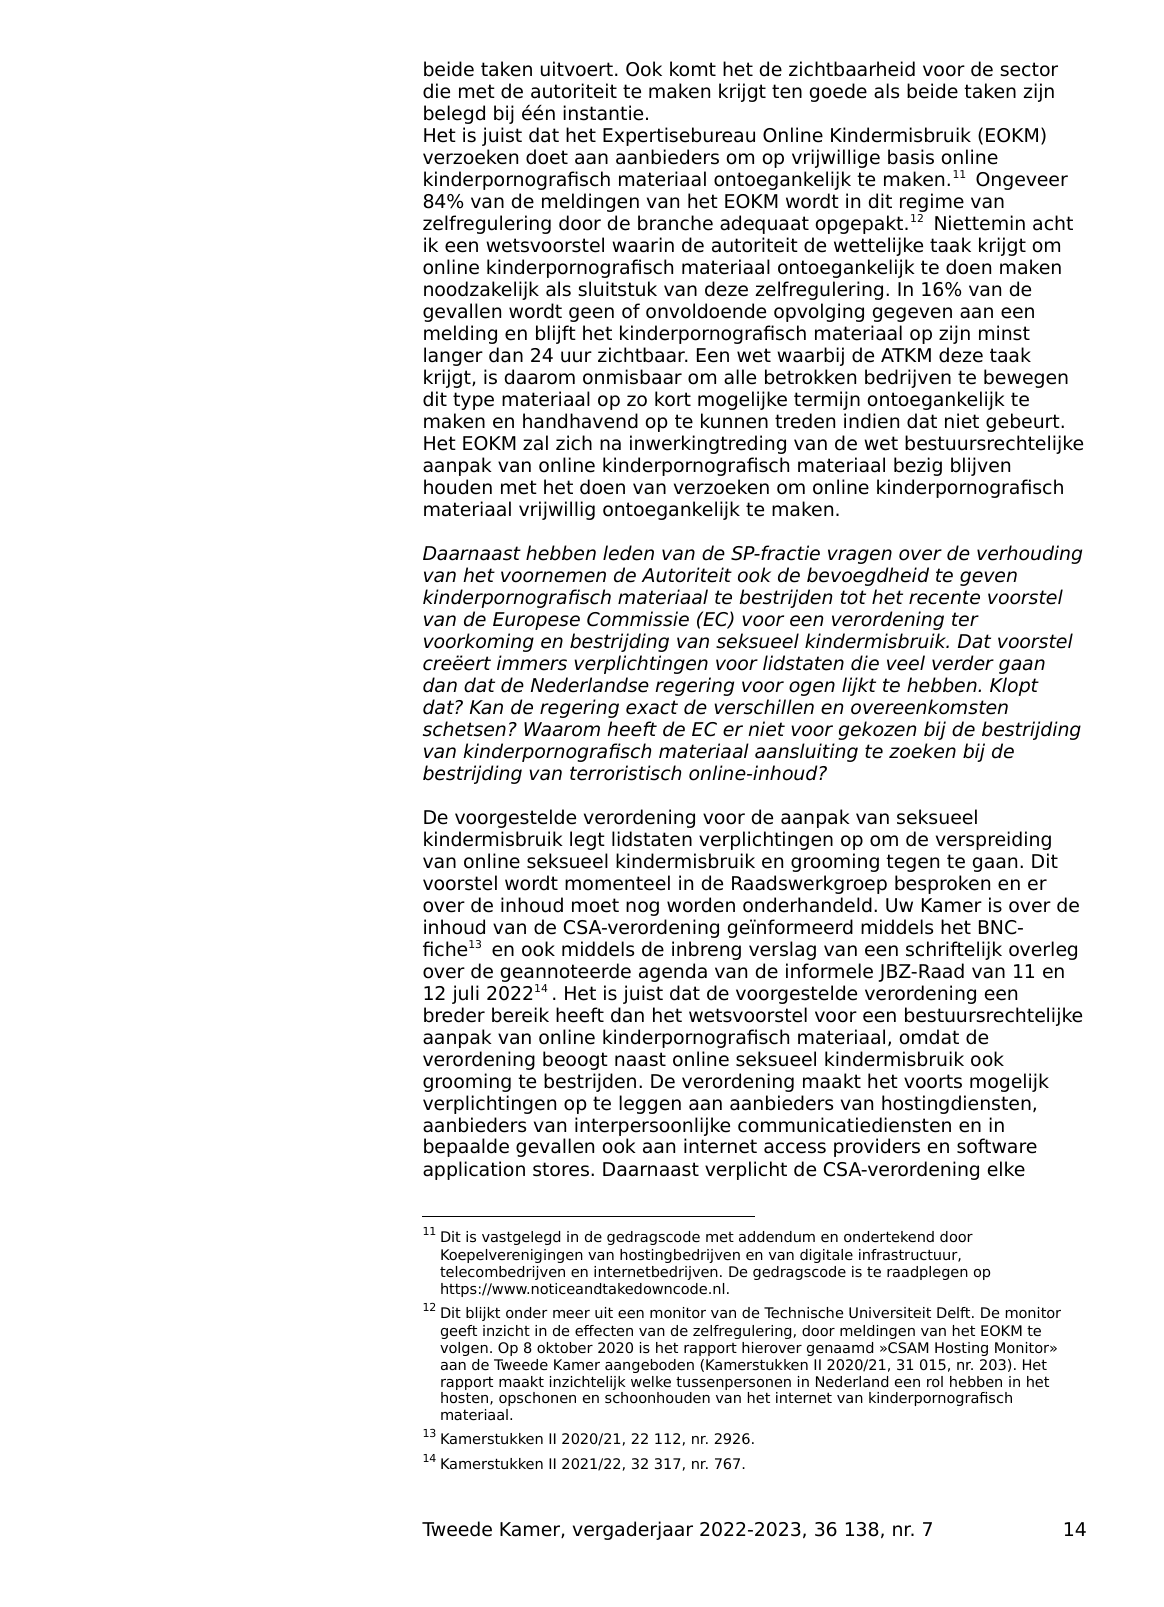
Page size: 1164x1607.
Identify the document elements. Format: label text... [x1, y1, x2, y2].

text Het is juist dat het Expertisebureau Online Kindermisbruik (EOKM) verzoeken doet aan aanbieders om op vrijwillige basis online kinderpornografisch materiaal ontoegankelijk te maken. Ongeveer 84% van de meldingen van het EOKM wordt in dit regime van zelfregulering door de branche adequaat opgepakt. Niettemin acht ik een wetsvoorstel waarin de autoriteit de wettelijke taak krijgt om online kinderpornografisch materiaal ontoegankelijk te doen maken noodzakelijk als sluitstuk van deze zelfregulering. In 16% van de gevallen wordt geen of onvoldoende opvolging gegeven aan een melding en blijft het kinderpornografisch materiaal op zijn minst langer dan 24 uur zichtbaar. Een wet waarbij de ATKM deze taak krijgt, is daarom onmisbaar om alle betrokken bedrijven te bewegen dit type materiaal op zo kort mogelijke termijn ontoegankelijk te maken en handhavend op te kunnen treden indien dat niet gebeurt. Het EOKM zal zich na inwerkingtreding van de wet bestuursrechtelijke aanpak van online kinderpornografisch materiaal bezig blijven houden met het doen van verzoeken om online kinderpornografisch materiaal vrijwillig ontoegankelijk te maken. [422, 125, 1087, 521]
text Kamerstukken II 2021/22, 32 317, nr. 767. [422, 1452, 1087, 1474]
text beide taken uitvoert. Ook komt het de zichtbaarheid voor de sector die met de autoriteit te maken krijgt ten goede als beide taken zijn belegd bij één instantie. [422, 59, 1087, 125]
text Kamerstukken II 2020/21, 22 112, nr. 2926. [422, 1427, 1087, 1449]
text De voorgestelde verordening voor de aanpak van seksueel kindermisbruik legt lidstaten verplichtingen op om de verspreiding van online seksueel kindermisbruik en grooming tegen te gaan. Dit voorstel wordt momenteel in de Raadswerkgroep besproken en er over de inhoud moet nog worden onderhandeld. Uw Kamer is over de inhoud van de CSA-verordening geïnformeerd middels het BNC-fiche en ook middels de inbreng verslag van een schriftelijk overleg over de geannoteerde agenda van de informele JBZ-Raad van 11 en 12 juli 2022. Het is juist dat de voorgestelde verordening een breder bereik heeft dan het wetsvoorstel voor een bestuursrechtelijke aanpak van online kinderpornografisch materiaal, omdat de verordening beoogt naast online seksueel kindermisbruik ook grooming te bestrijden. De verordening maakt het voorts mogelijk verplichtingen op te leggen aan aanbieders van hostingdiensten, aanbieders van interpersoonlijke communicatiediensten en in bepaalde gevallen ook aan internet access providers en software application stores. Daarnaast verplicht de CSA-verordening elke [422, 807, 1087, 1180]
text Dit blijkt onder meer uit een monitor van de Technische Universiteit Delft. De monitor geeft inzicht in de effecten van de zelfregulering, door meldingen van het EOKM te volgen. Op 8 oktober 2020 is het rapport hierover genaamd »CSAM Hosting Monitor» aan de Tweede Kamer aangeboden (Kamerstukken II 2020/21, 31 015, nr. 203). Het rapport maakt inzichtelijk welke tussenpersonen in Nederland een rol hebben in het hosten, opschonen en schoonhouden van het internet van kinderpornografisch materiaal. [422, 1301, 1087, 1424]
text Dit is vastgelegd in de gedragscode met addendum en ondertekend door Koepelverenigingen van hostingbedrijven en van digitale infrastructuur, telecombedrijven en internetbedrijven. De gedragscode is te raadplegen op https://www.noticeandtakedowncode.nl. [422, 1225, 1087, 1298]
text Daarnaast hebben leden van de SP-fractie vragen over de verhouding van het voornemen de Autoriteit ook de bevoegdheid te geven kinderpornografisch materiaal te bestrijden tot het recente voorstel van de Europese Commissie (EC) voor een verordening ter voorkoming en bestrijding van seksueel kindermisbruik. Dat voorstel creëert immers verplichtingen voor lidstaten die veel verder gaan dan dat de Nederlandse regering voor ogen lijkt te hebben. Klopt dat? Kan de regering exact de verschillen en overeenkomsten schetsen? Waarom heeft de EC er niet voor gekozen bij de bestrijding van kinderpornografisch materiaal aansluiting te zoeken bij de bestrijding van terroristisch online-inhoud? [422, 543, 1087, 784]
